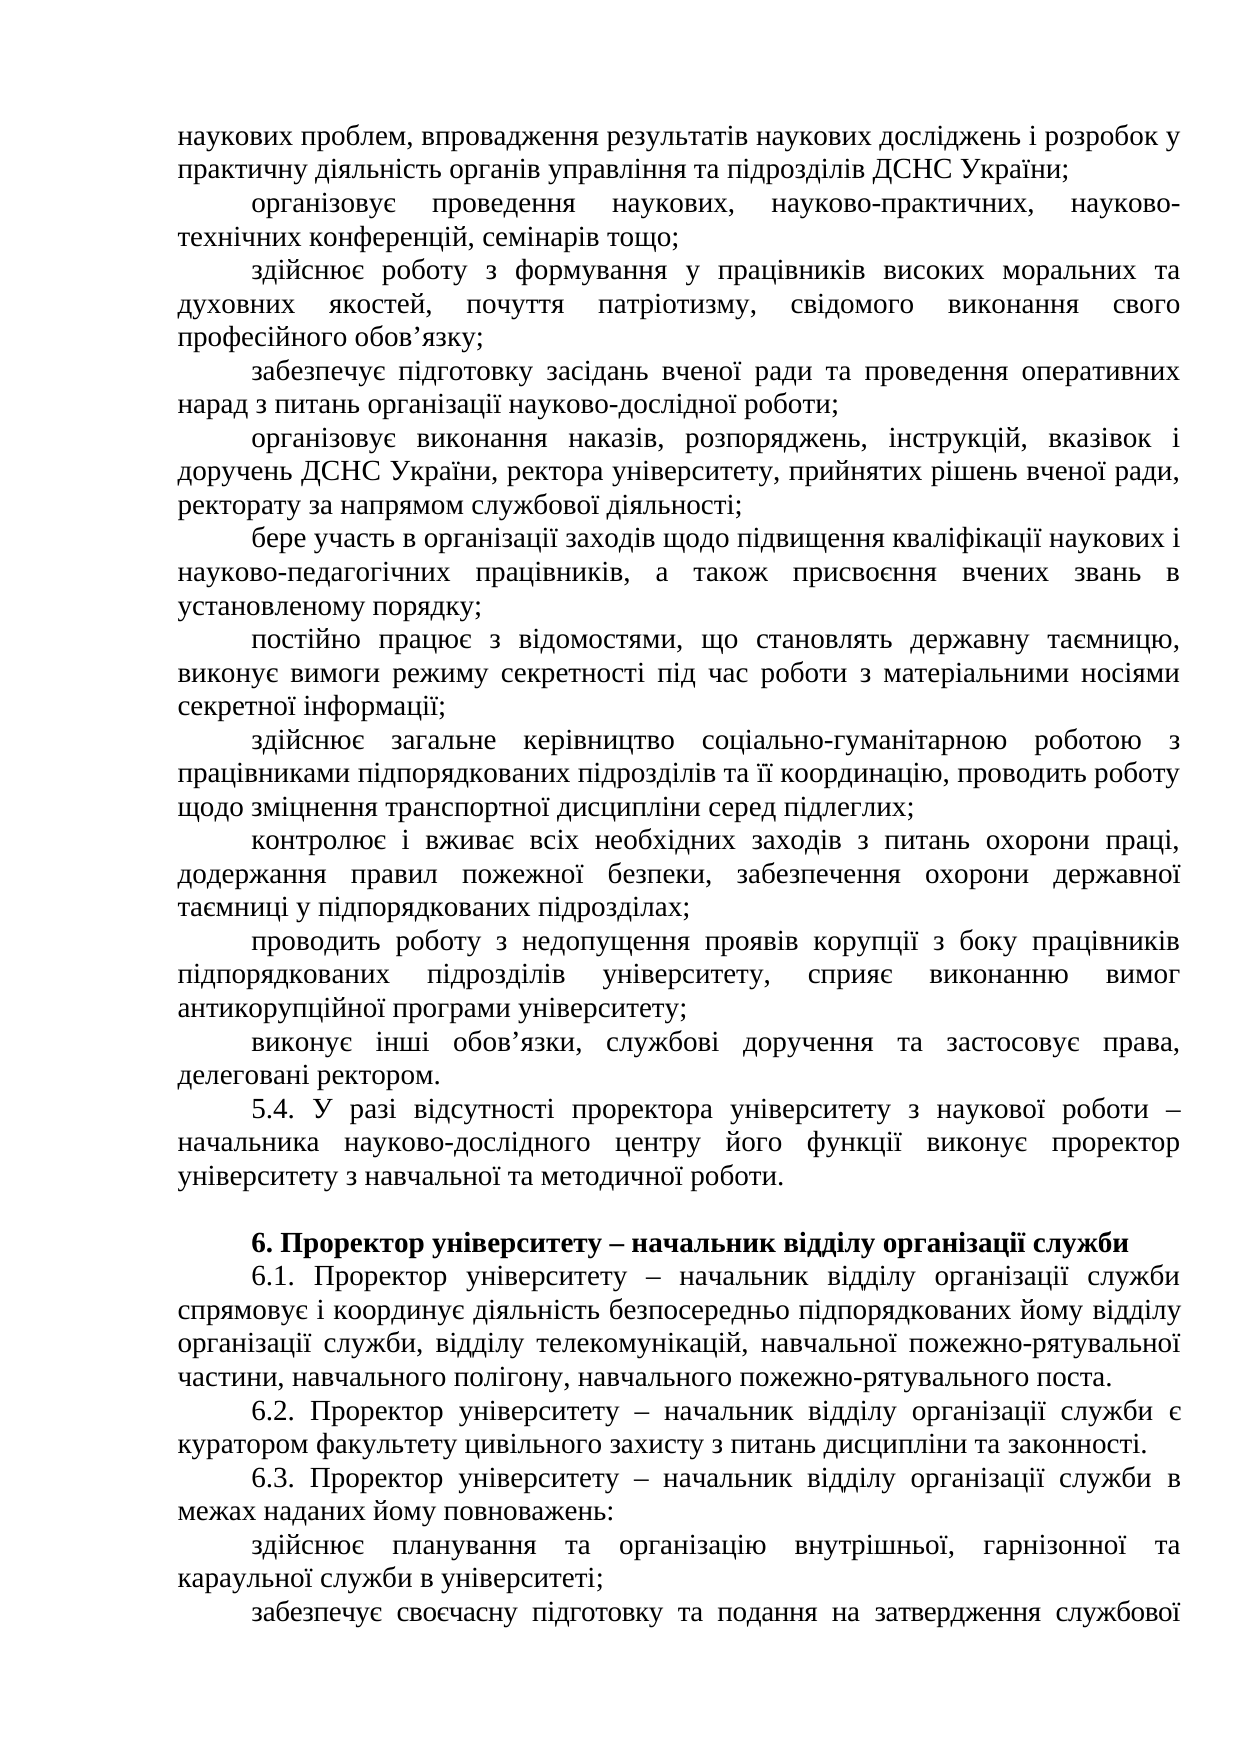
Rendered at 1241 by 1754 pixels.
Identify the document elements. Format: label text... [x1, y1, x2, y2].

text 5.4. У разі відсутності проректора університету з наукової роботи – начальника науково-дослідного центру його функції виконує проректор університету з навчальної та методичної роботи. [177, 1091, 1181, 1191]
text організовує виконання наказів, розпоряджень, інструкцій, вказівок і доручень ДСНС України, ректора університету, прийнятих рішень вченої ради, ректорату за напрямом службової діяльності; [177, 420, 1181, 521]
text наукових проблем, впровадження результатів наукових досліджень і розробок у практичну діяльність органів управління та підрозділів ДСНС України; [177, 118, 1181, 185]
text здійснює роботу з формування у працівників високих моральних та духовних якостей, почуття патріотизму, свідомого виконання свого професійного обов’язку; [177, 252, 1181, 353]
text контролює і вживає всіх необхідних заходів з питань охорони праці, додержання правил пожежної безпеки, забезпечення охорони державної таємниці у підпорядкованих підрозділах; [177, 822, 1181, 923]
text організовує проведення наукових, науково-практичних, науково-технічних конференцій, семінарів тощо; [177, 185, 1181, 252]
text здійснює планування та організацію внутрішньої, гарнізонної та караульної служби в університеті; [177, 1527, 1181, 1594]
text здійснює загальне керівництво соціально-гуманітарною роботою з працівниками підпорядкованих підрозділів та її координацію, проводить роботу щодо зміцнення транспортної дисципліни серед підлеглих; [177, 722, 1181, 822]
text виконує інші обов’язки, службові доручення та застосовує права, делеговані ректором. [177, 1024, 1181, 1091]
text постійно працює з відомостями, що становлять державну таємницю, виконує вимоги режиму секретності під час роботи з матеріальними носіями секретної інформації; [177, 621, 1181, 722]
text 6.2. Проректор університету – начальник відділу організації служби є куратором факультету цивільного захисту з питань дисципліни та законності. [177, 1393, 1181, 1460]
text 6. Проректор університету – начальник відділу організації служби [251, 1225, 1181, 1258]
text бере участь в організації заходів щодо підвищення кваліфікації наукових і науково-педагогічних працівників, а також присвоєння вчених звань в установленому порядку; [177, 521, 1181, 621]
text 6.1. Проректор університету – начальник відділу організації служби спрямовує і координує діяльність безпосередньо підпорядкованих йому відділу організації служби, відділу телекомунікацій, навчальної пожежно-рятувальної частини, навчального полігону, навчального пожежно-рятувального поста. [177, 1258, 1181, 1393]
text забезпечує своєчасну підготовку та подання на затвердження службової [177, 1594, 1181, 1627]
text проводить роботу з недопущення проявів корупції з боку працівників підпорядкованих підрозділів університету, сприяє виконанню вимог антикорупційної програми університету; [177, 923, 1181, 1024]
text 6.3. Проректор університету – начальник відділу організації служби в межах наданих йому повноважень: [177, 1460, 1181, 1527]
text забезпечує підготовку засідань вченої ради та проведення оперативних нарад з питань організації науково-дослідної роботи; [177, 353, 1181, 420]
